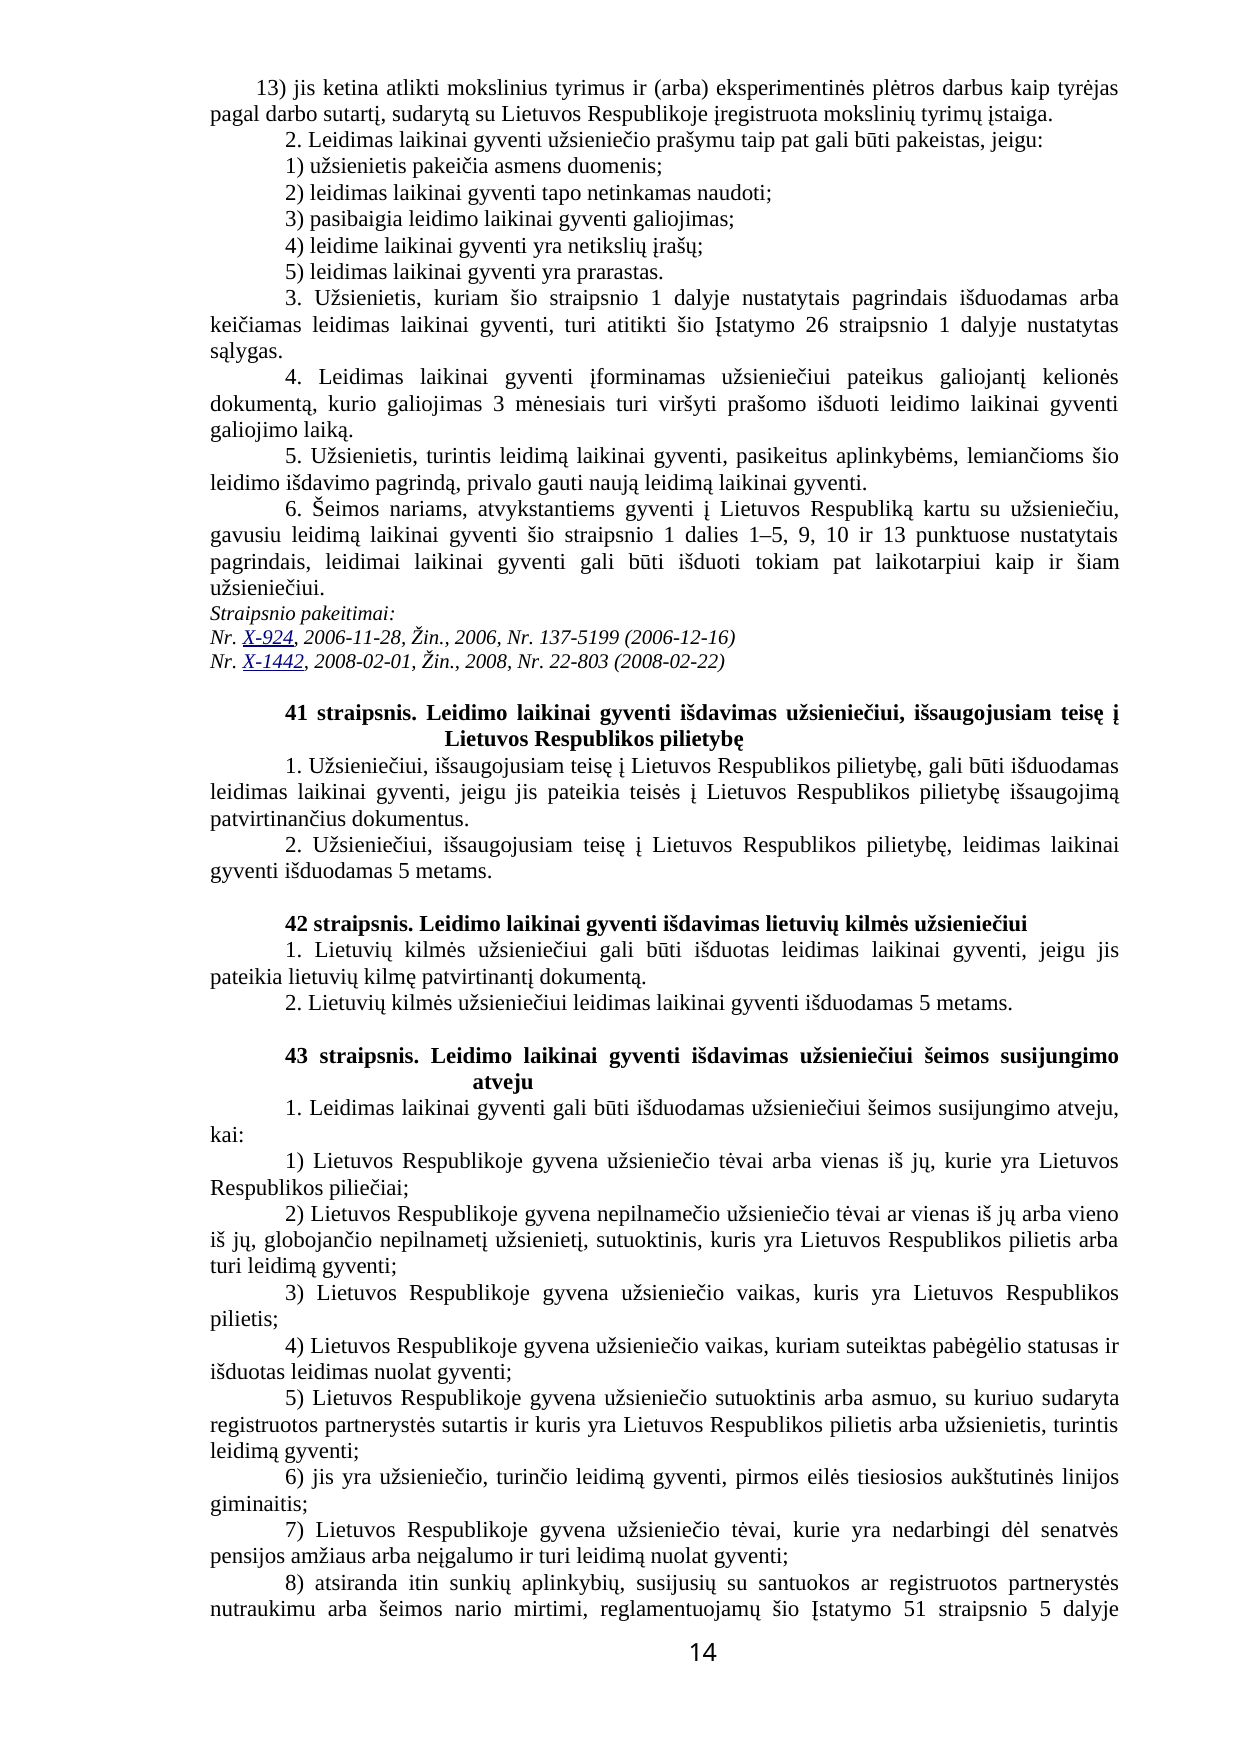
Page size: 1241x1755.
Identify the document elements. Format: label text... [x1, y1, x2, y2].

text 1) Lietuvos Respublikoje gyvena užsieniečio tėvai arba vienas iš jų, kurie yra Lietuvos Respublikos piliečiai; [210, 1147, 1120, 1200]
text 41 straipsnis. Leidimo laikinai gyventi išdavimas užsieniečiui, išsaugojusiam teisę į Lietuvos Respublikos pilietybę [285, 699, 1120, 752]
text 42 straipsnis. Leidimo laikinai gyventi išdavimas lietuvių kilmės užsieniečiui [285, 910, 1120, 936]
text 5) Lietuvos Respublikoje gyvena užsieniečio sutuoktinis arba asmuo, su kuriuo sudaryta registruotos partnerystės sutartis ir kuris yra Lietuvos Respublikos pilietis arba užsienietis, turintis leidimą gyventi; [210, 1384, 1120, 1463]
text 3) pasibaigia leidimo laikinai gyventi galiojimas; [210, 205, 1120, 232]
text 1. Lietuvių kilmės užsieniečiui gali būti išduotas leidimas laikinai gyventi, jeigu jis pateikia lietuvių kilmę patvirtinantį dokumentą. [210, 936, 1120, 989]
text 8) atsiranda itin sunkių aplinkybių, susijusių su santuokos ar registruotos partnerystės nutraukimu arba šeimos nario mirtimi, reglamentuojamų šio Įstatymo 51 straipsnio 5 dalyje [210, 1569, 1120, 1622]
text 4) leidime laikinai gyventi yra netikslių įrašų; [210, 232, 1120, 258]
text Nr. X-924, 2006-11-28, Žin., 2006, Nr. 137-5199 (2006-12-16) [210, 625, 1120, 649]
text 4) Lietuvos Respublikoje gyvena užsieniečio vaikas, kuriam suteiktas pabėgėlio statusas ir išduotas leidimas nuolat gyventi; [210, 1332, 1120, 1384]
text 1. Leidimas laikinai gyventi gali būti išduodamas užsieniečiui šeimos susijungimo atveju, kai: [210, 1094, 1120, 1147]
text 6) jis yra užsieniečio, turinčio leidimą gyventi, pirmos eilės tiesiosios aukštutinės linijos giminaitis; [210, 1463, 1120, 1516]
text 3. Užsienietis, kuriam šio straipsnio 1 dalyje nustatytais pagrindais išduodamas arba keičiamas leidimas laikinai gyventi, turi atitikti šio Įstatymo 26 straipsnio 1 dalyje nustatytas sąlygas. [210, 284, 1120, 363]
text 1) užsienietis pakeičia asmens duomenis; [210, 153, 1120, 179]
text 2) leidimas laikinai gyventi tapo netinkamas naudoti; [210, 179, 1120, 205]
text 4. Leidimas laikinai gyventi įforminamas užsieniečiui pateikus galiojantį kelionės dokumentą, kurio galiojimas 3 mėnesiais turi viršyti prašomo išduoti leidimo laikinai gyventi galiojimo laiką. [210, 363, 1120, 442]
text 1. Užsieniečiui, išsaugojusiam teisę į Lietuvos Respublikos pilietybę, gali būti išduodamas leidimas laikinai gyventi, jeigu jis pateikia teisės į Lietuvos Respublikos pilietybę išsaugojimą patvirtinančius dokumentus. [210, 752, 1120, 831]
text 2) Lietuvos Respublikoje gyvena nepilnamečio užsieniečio tėvai ar vienas iš jų arba vieno iš jų, globojančio nepilnametį užsienietį, sutuoktinis, kuris yra Lietuvos Respublikos pilietis arba turi leidimą gyventi; [210, 1200, 1120, 1279]
text 2. Užsieniečiui, išsaugojusiam teisę į Lietuvos Respublikos pilietybę, leidimas laikinai gyventi išduodamas 5 metams. [210, 831, 1120, 884]
text Straipsnio pakeitimai: [210, 601, 1120, 625]
text Nr. X-1442, 2008-02-01, Žin., 2008, Nr. 22-803 (2008-02-22) [210, 649, 1120, 673]
text 43 straipsnis. Leidimo laikinai gyventi išdavimas užsieniečiui šeimos susijungimo atveju [285, 1042, 1120, 1094]
text 2. Lietuvių kilmės užsieniečiui leidimas laikinai gyventi išduodamas 5 metams. [210, 989, 1120, 1015]
text 2. Leidimas laikinai gyventi užsieniečio prašymu taip pat gali būti pakeistas, jeigu: [210, 126, 1120, 153]
text 13) jis ketina atlikti mokslinius tyrimus ir (arba) eksperimentinės plėtros darbus kaip tyrėjas pagal darbo sutartį, sudarytą su Lietuvos Respublikoje įregistruota mokslinių tyrimų įstaiga. [210, 73, 1120, 126]
text 5) leidimas laikinai gyventi yra prarastas. [210, 258, 1120, 284]
text 6. Šeimos nariams, atvykstantiems gyventi į Lietuvos Respubliką kartu su užsieniečiu, gavusiu leidimą laikinai gyventi šio straipsnio 1 dalies 1–5, 9, 10 ir 13 punktuose nustatytais pagrindais, leidimai laikinai gyventi gali būti išduoti tokiam pat laikotarpiui kaip ir šiam užsieniečiui. [210, 495, 1120, 601]
text 7) Lietuvos Respublikoje gyvena užsieniečio tėvai, kurie yra nedarbingi dėl senatvės pensijos amžiaus arba neįgalumo ir turi leidimą nuolat gyventi; [210, 1516, 1120, 1569]
text 5. Užsienietis, turintis leidimą laikinai gyventi, pasikeitus aplinkybėms, lemiančioms šio leidimo išdavimo pagrindą, privalo gauti naują leidimą laikinai gyventi. [210, 442, 1120, 495]
text 3) Lietuvos Respublikoje gyvena užsieniečio vaikas, kuris yra Lietuvos Respublikos pilietis; [210, 1279, 1120, 1332]
